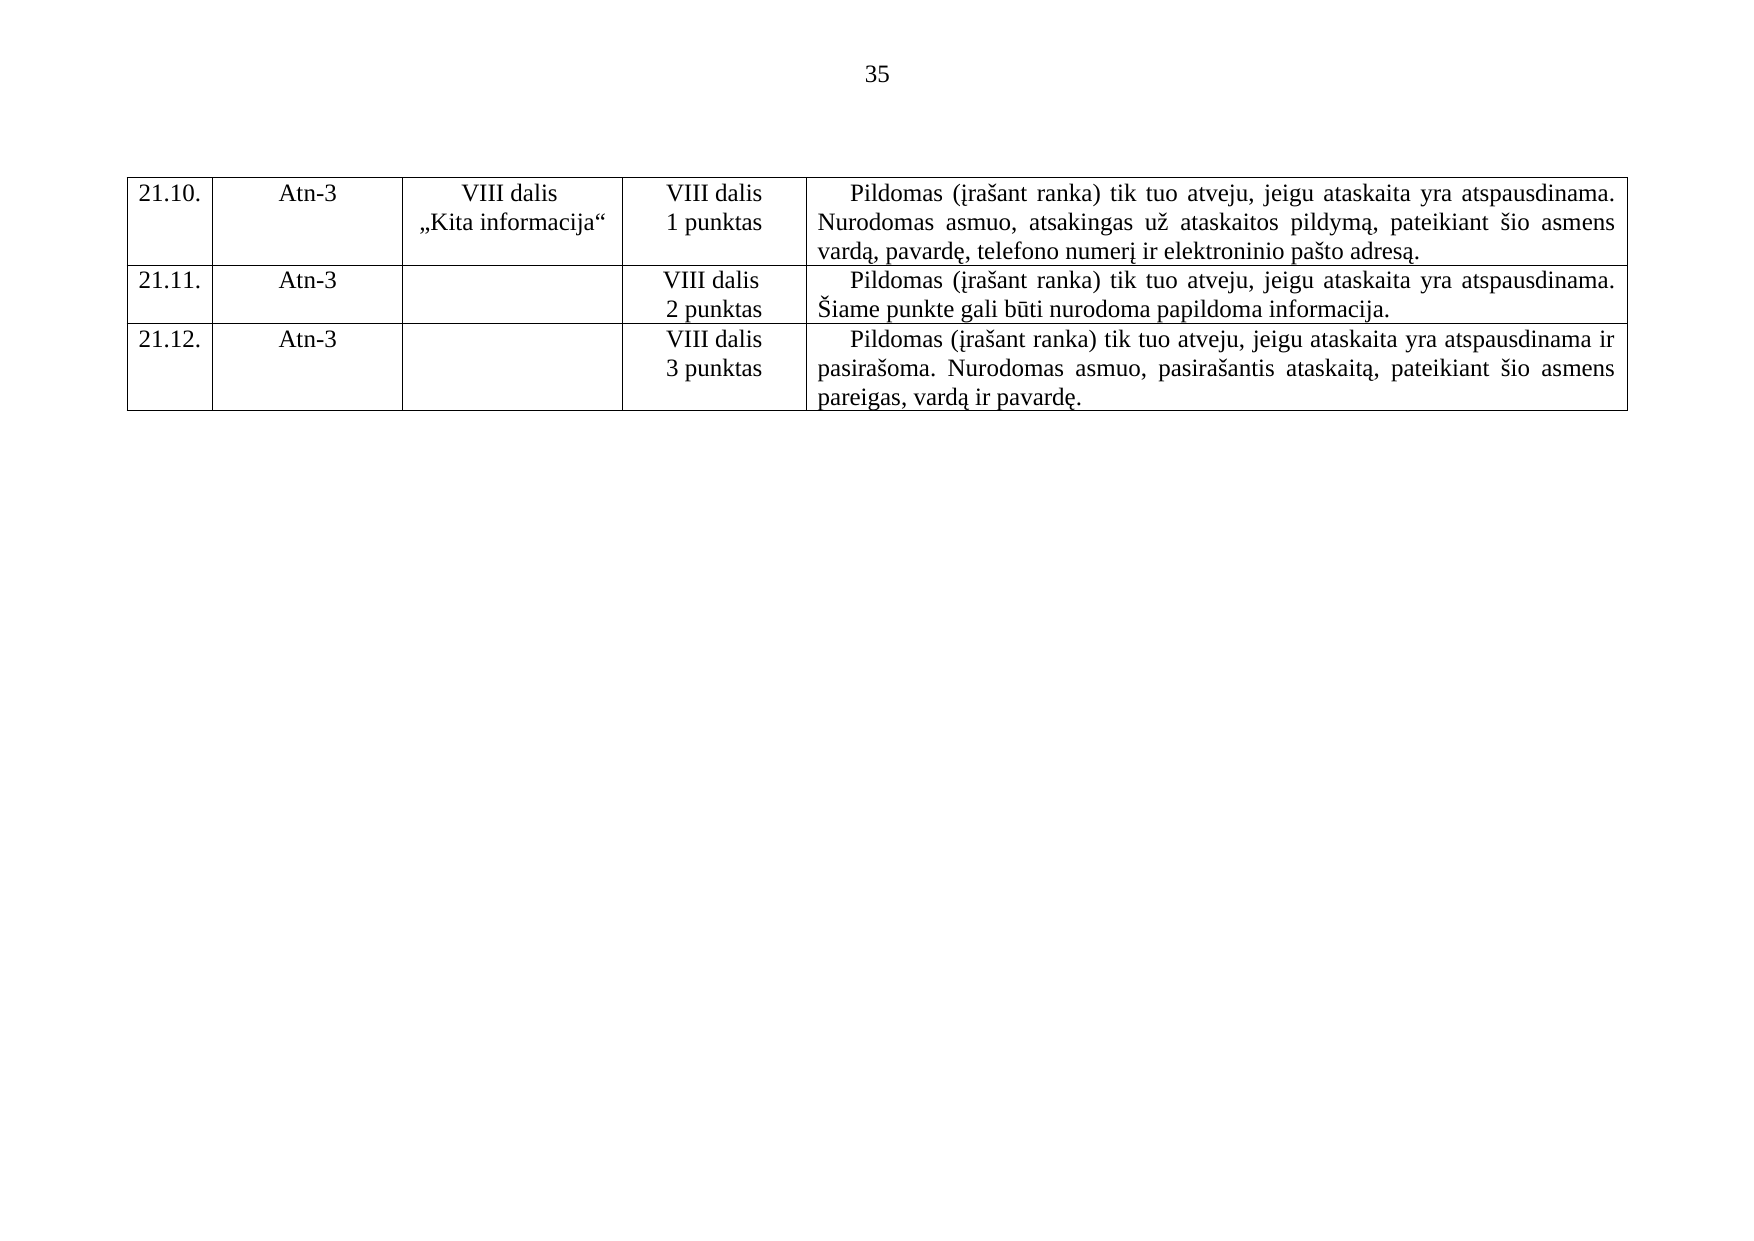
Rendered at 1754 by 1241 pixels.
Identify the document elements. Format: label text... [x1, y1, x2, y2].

table_cell VIII dalis 2 punktas [623, 266, 806, 323]
table_cell 21.11. [128, 266, 212, 323]
table_cell Pildomas (įrašant ranka) tik tuo atveju, jeigu ataskaita yra atspausdinama ir pasirašoma. Nurodomas asmuo, pasirašantis ataskaitą, pateikiant šio asmens pareigas, vardą ir pavardę. [807, 324, 1627, 410]
table_cell Pildomas (įrašant ranka) tik tuo atveju, jeigu ataskaita yra atspausdinama. Nurodomas asmuo, atsakingas už ataskaitos pildymą, pateikiant šio asmens vardą, pavardę, telefono numerį ir elektroninio pašto adresą. [807, 178, 1627, 264]
table_cell Atn-3 [213, 178, 402, 264]
table_cell Atn-3 [213, 266, 402, 323]
table_cell 21.12. [128, 324, 212, 410]
table_cell VIII dalis „Kita informacija“ [403, 178, 622, 264]
table_cell [403, 324, 622, 410]
table_cell 21.10. [128, 178, 212, 264]
table_cell Atn-3 [213, 324, 402, 410]
table_cell Pildomas (įrašant ranka) tik tuo atveju, jeigu ataskaita yra atspausdinama. Šiame punkte gali būti nurodoma papildoma informacija. [807, 266, 1627, 323]
table_cell [403, 266, 622, 323]
table_cell VIII dalis 3 punktas [623, 324, 806, 410]
table_cell VIII dalis 1 punktas [623, 178, 806, 264]
